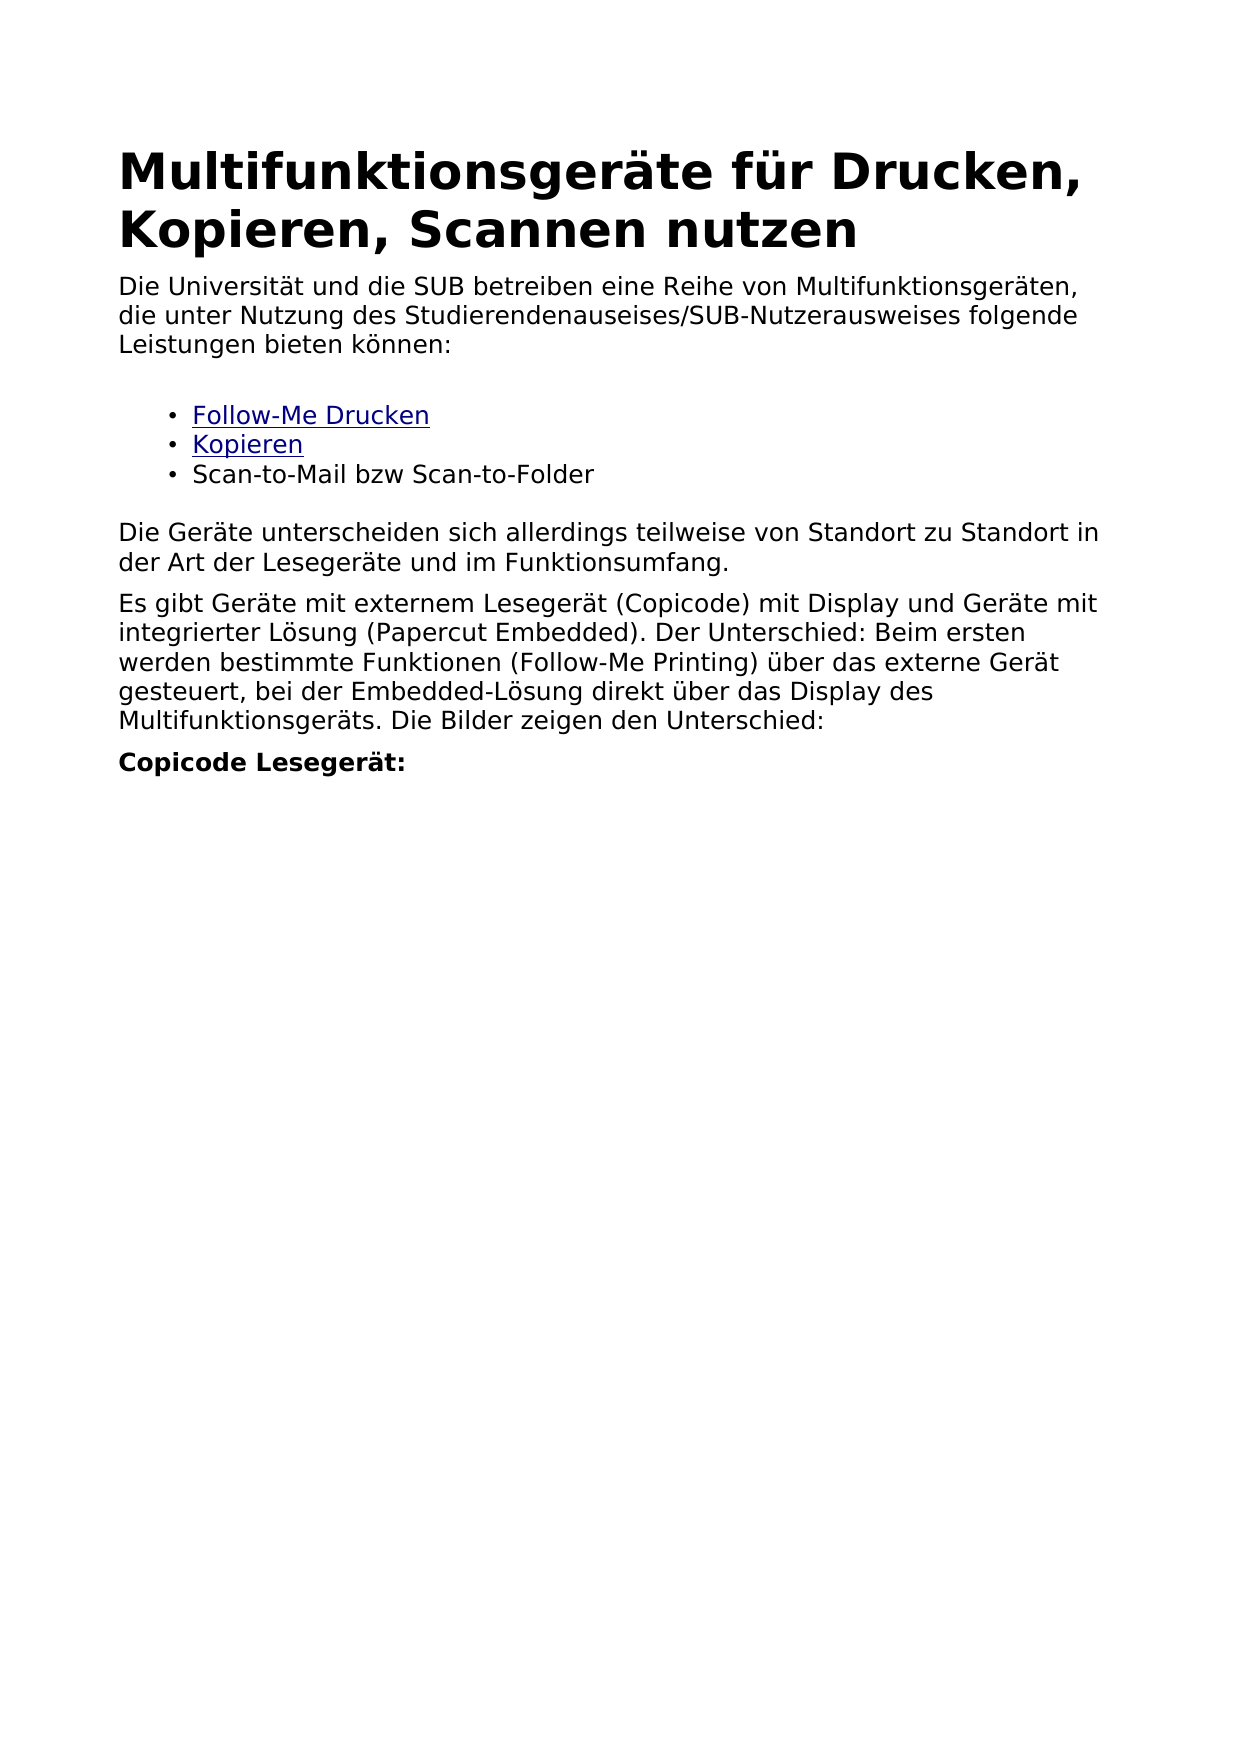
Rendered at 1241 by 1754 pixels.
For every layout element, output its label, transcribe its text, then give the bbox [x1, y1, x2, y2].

list Scan-to-Mail bzw Scan-to-Folder [177, 460, 1122, 489]
subtitle Multifunktionsgeräte für Drucken, Kopieren, Scannen nutzen [118, 143, 1122, 259]
list Kopieren [177, 431, 1122, 460]
text Copicode Lesegerät: [118, 748, 1122, 777]
text Es gibt Geräte mit externem Lesegerät (Copicode) mit Display und Geräte mit integrierter Lösung (Papercut Embedded). Der Unterschied: Beim ersten werden bestimmte Funktionen (Follow-Me Printing) über das externe Gerät gesteuert, bei der Embedded-Lösung direkt über das Display des Multifunktionsgeräts. Die Bilder zeigen den Unterschied: [118, 589, 1122, 735]
list Follow-Me Drucken [177, 402, 1122, 431]
text Die Geräte unterscheiden sich allerdings teilweise von Standort zu Standort in der Art der Lesegeräte und im Funktionsumfang. [118, 518, 1122, 577]
text Die Universität und die SUB betreiben eine Reihe von Multifunktionsgeräten, die unter Nutzung des Studierendenauseises/SUB-Nutzerausweises folgende Leistungen bieten können: [118, 272, 1122, 359]
